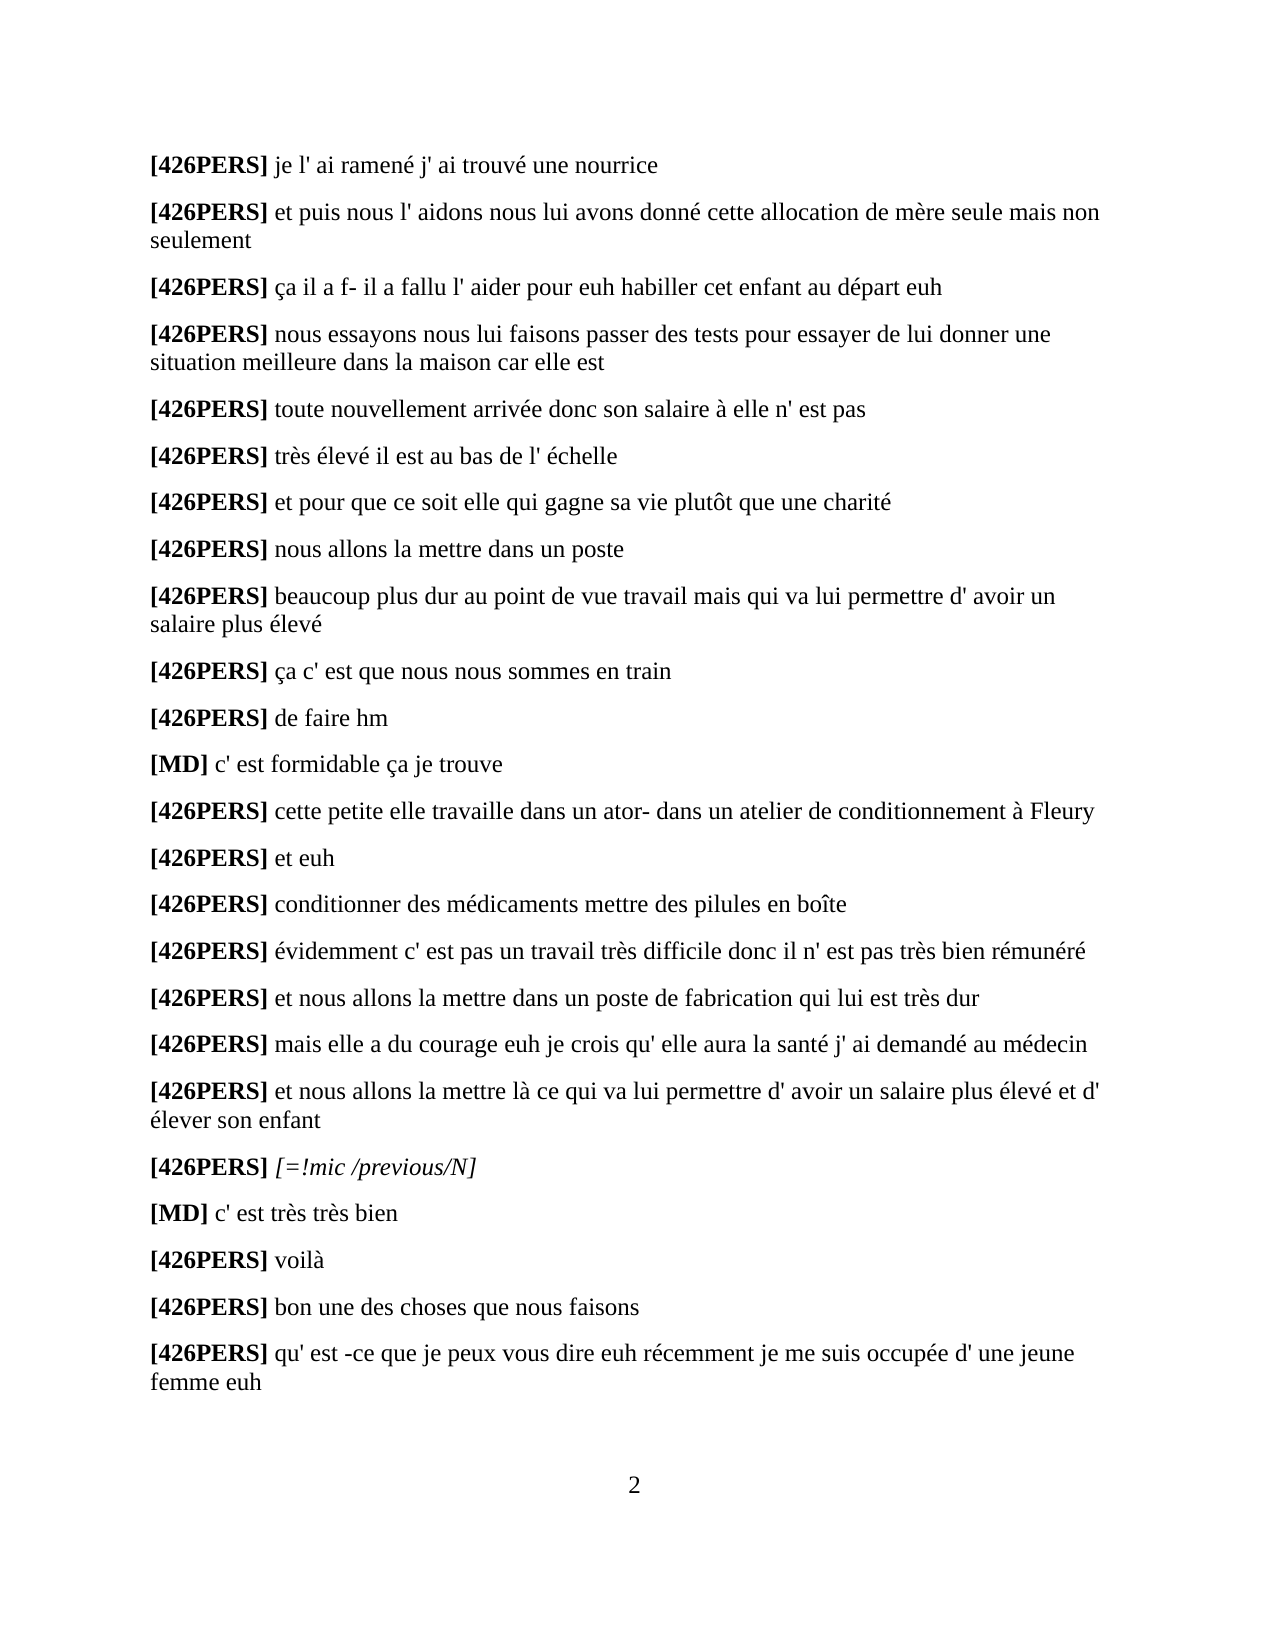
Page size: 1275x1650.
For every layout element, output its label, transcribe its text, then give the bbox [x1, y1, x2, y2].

text [426PERS] nous essayons nous lui faisons passer des tests pour essayer de lui donner une situation meilleure dans la maison car elle est [150, 319, 1125, 376]
text [426PERS] et pour que ce soit elle qui gagne sa vie plutôt que une charité [150, 487, 1125, 516]
text [426PERS] très élevé il est au bas de l' échelle [150, 441, 1125, 469]
text [426PERS] ça c' est que nous nous sommes en train [150, 656, 1125, 685]
text [426PERS] et nous allons la mettre là ce qui va lui permettre d' avoir un salaire plus élevé et d' élever son enfant [150, 1076, 1125, 1134]
text [426PERS] ça il a f- il a fallu l' aider pour euh habiller cet enfant au départ euh [150, 272, 1125, 301]
text [426PERS] [=!mic /previous/N] [150, 1152, 1125, 1180]
text [426PERS] toute nouvellement arrivée donc son salaire à elle n' est pas [150, 394, 1125, 423]
text [426PERS] conditionner des médicaments mettre des pilules en boîte [150, 889, 1125, 918]
text [426PERS] et nous allons la mettre dans un poste de fabrication qui lui est très dur [150, 983, 1125, 1012]
text [426PERS] nous allons la mettre dans un poste [150, 534, 1125, 563]
text [MD] c' est formidable ça je trouve [150, 749, 1125, 778]
text [426PERS] qu' est -ce que je peux vous dire euh récemment je me suis occupée d' une jeune femme euh [150, 1338, 1125, 1396]
text [426PERS] cette petite elle travaille dans un ator- dans un atelier de conditionnement à Fleury [150, 796, 1125, 825]
text [426PERS] évidemment c' est pas un travail très difficile donc il n' est pas très bien rémunéré [150, 936, 1125, 965]
text [426PERS] et puis nous l' aidons nous lui avons donné cette allocation de mère seule mais non seulement [150, 197, 1125, 254]
text [426PERS] je l' ai ramené j' ai trouvé une nourrice [150, 150, 1125, 179]
text [426PERS] mais elle a du courage euh je crois qu' elle aura la santé j' ai demandé au médecin [150, 1029, 1125, 1058]
text [426PERS] et euh [150, 843, 1125, 872]
text [MD] c' est très très bien [150, 1198, 1125, 1227]
text [426PERS] voilà [150, 1245, 1125, 1274]
text [426PERS] beaucoup plus dur au point de vue travail mais qui va lui permettre d' avoir un salaire plus élevé [150, 581, 1125, 638]
text [426PERS] de faire hm [150, 703, 1125, 732]
text [426PERS] bon une des choses que nous faisons [150, 1292, 1125, 1320]
